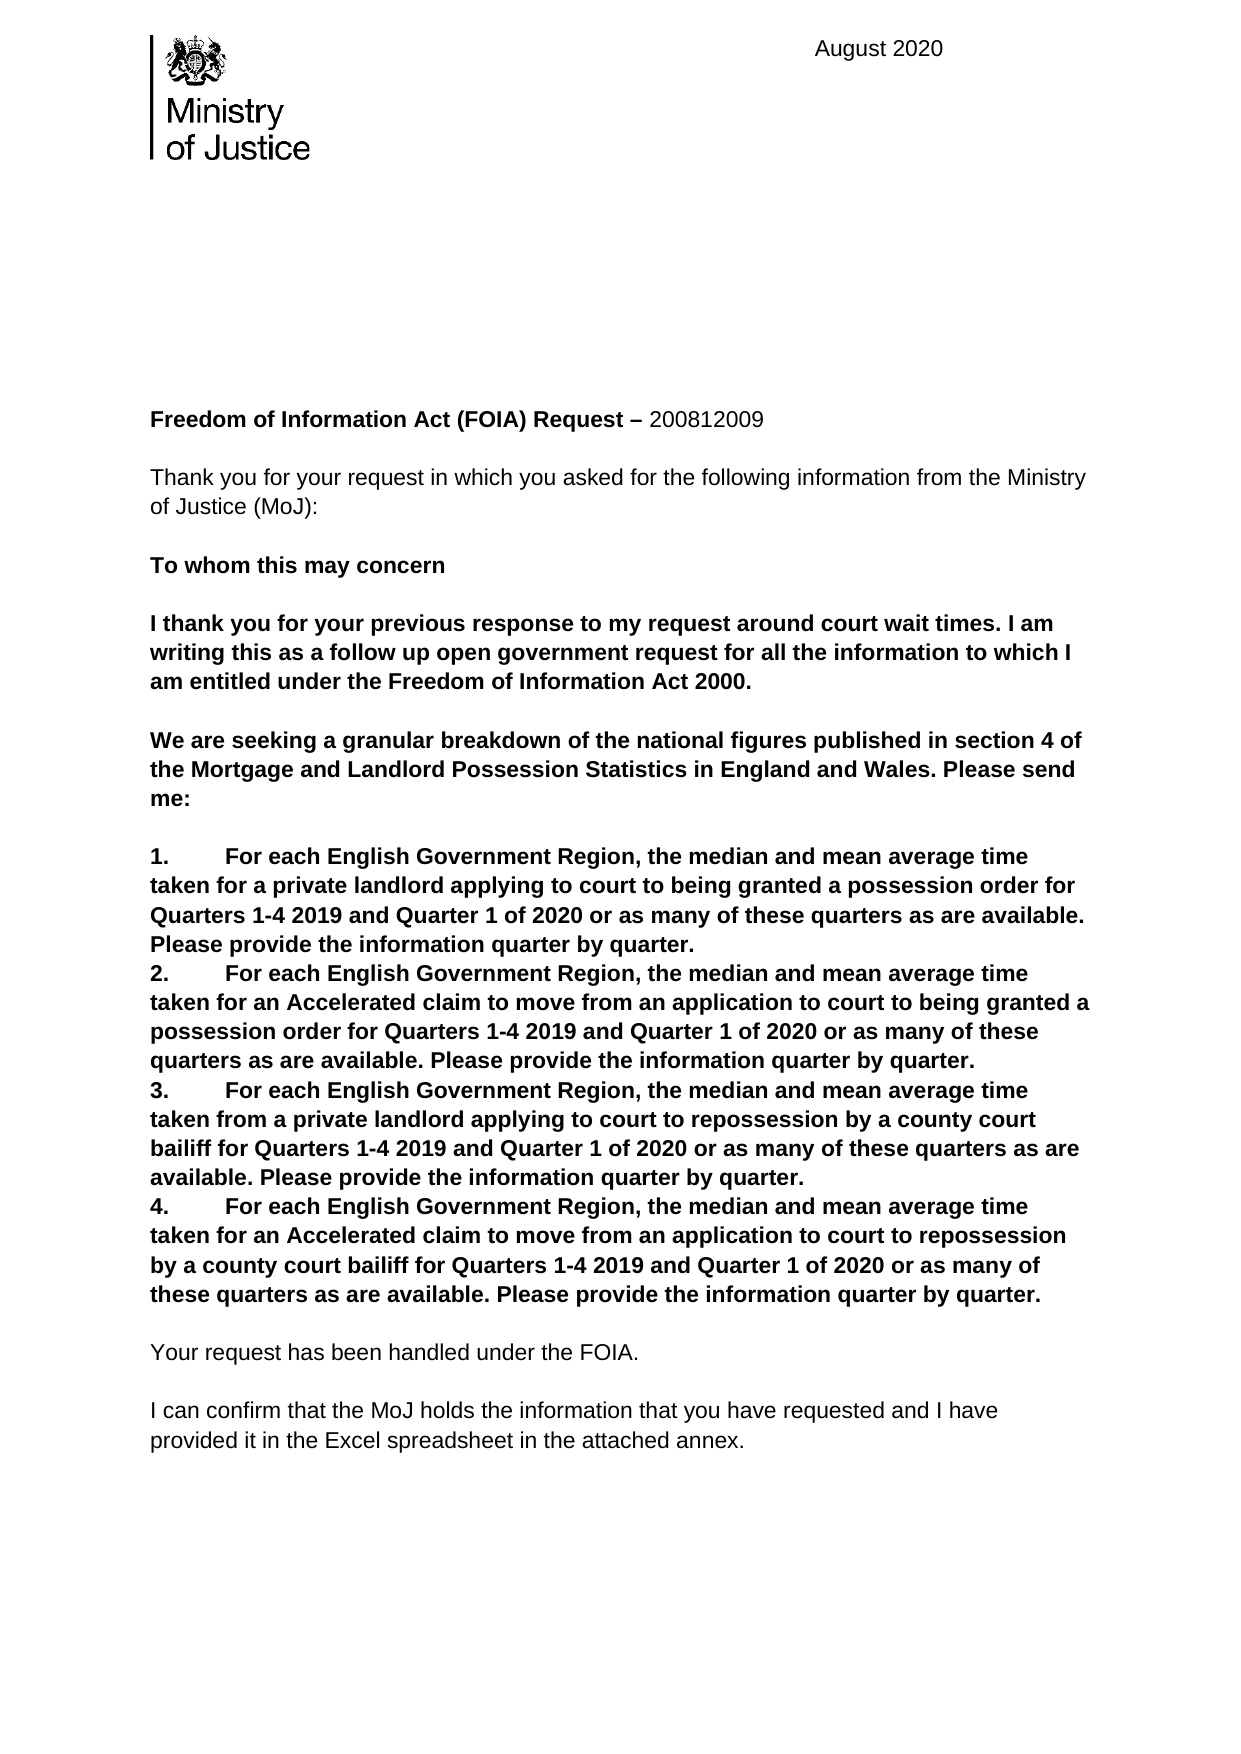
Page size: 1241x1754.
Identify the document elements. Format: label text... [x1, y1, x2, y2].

text 1. For each English Government Region, the median and mean average time taken for a private landlord applying to court to being granted a possession order for Quarters 1-4 2019 and Quarter 1 of 2020 or as many of these quarters as are available. Please provide the information quarter by quarter. [150, 841, 1090, 958]
table_header [185, 71, 194, 81]
table_header [180, 60, 186, 70]
text 4. For each English Government Region, the median and mean average time taken for an Accelerated claim to move from an application to court to repossession by a county court bailiff for Quarters 1-4 2019 and Quarter 1 of 2020 or as many of these quarters as are available. Please provide the information quarter by quarter. [150, 1191, 1090, 1308]
table_header [207, 66, 218, 78]
text Thank you for your request in which you asked for the following information from the Ministry of Justice (MoJ): [150, 462, 1090, 521]
text I can confirm that the MoJ holds the information that you have requested and I have provided it in the Excel spreadsheet in the attached annex. [150, 1396, 1090, 1454]
table_header August 2020 [815, 35, 1154, 346]
text We are seeking a granular breakdown of the national figures published in section 4 of the Mortgage and Landlord Possession Statistics in England and Wales. Please send me: [150, 725, 1090, 812]
table_header [204, 60, 212, 70]
text To whom this may concern [150, 550, 1090, 579]
table_header [172, 68, 184, 78]
text 3. For each English Government Region, the median and mean average time taken from a private landlord applying to court to repossession by a county court bailiff for Quarters 1-4 2019 and Quarter 1 of 2020 or as many of these quarters as are available. Please provide the information quarter by quarter. [150, 1075, 1090, 1191]
text I thank you for your previous response to my request around court wait times. I am writing this as a follow up open government request for all the information to which I am entitled under the Freedom of Information Act 2000. [150, 608, 1090, 696]
table_header [150, 35, 814, 346]
text Your request has been handled under the FOIA. [150, 1337, 1090, 1366]
text 2. For each English Government Region, the median and mean average time taken for an Accelerated claim to move from an application to court to being granted a possession order for Quarters 1-4 2019 and Quarter 1 of 2020 or as many of these quarters as are available. Please provide the information quarter by quarter. [150, 958, 1090, 1075]
text Freedom of Information Act (FOIA) Request – 200812009 [150, 404, 1090, 433]
